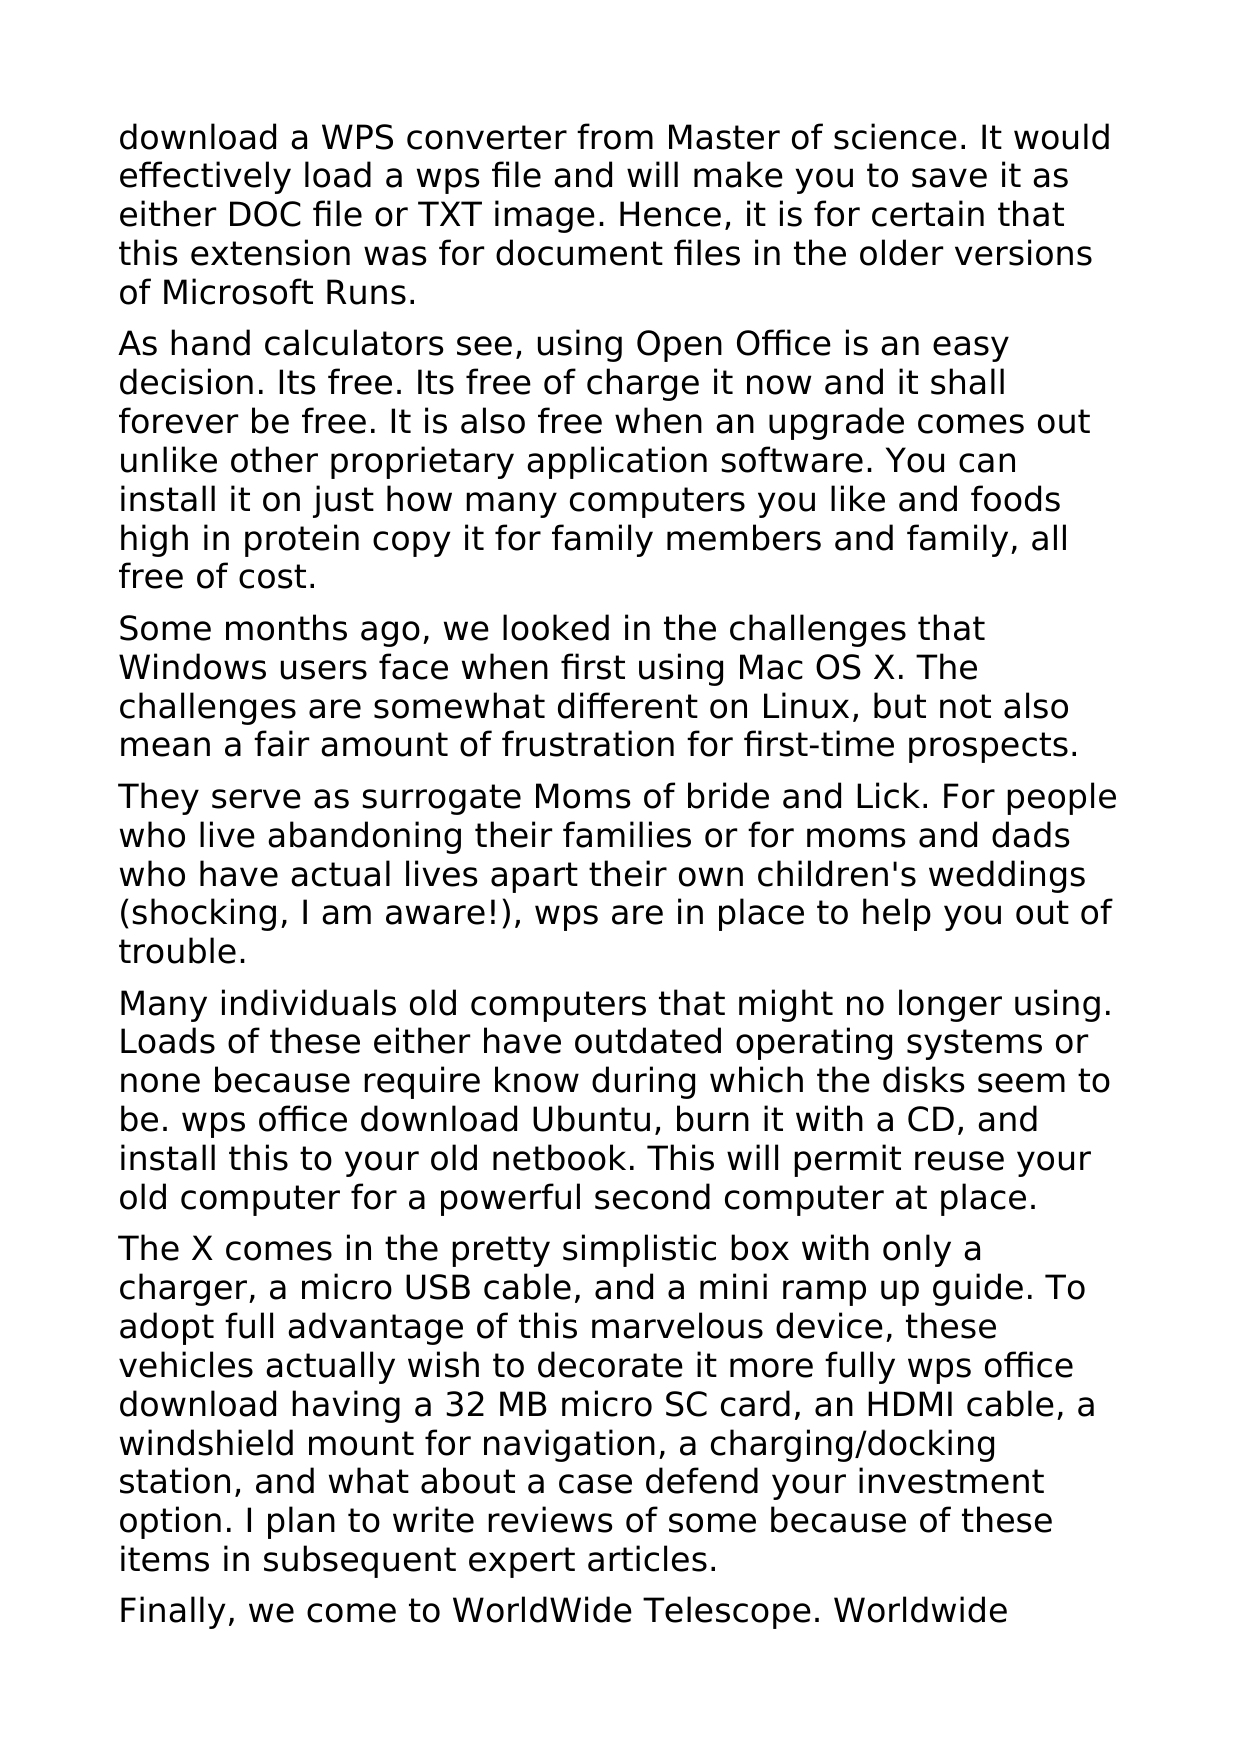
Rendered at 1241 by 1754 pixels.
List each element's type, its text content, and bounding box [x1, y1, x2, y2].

text They serve as surrogate Moms of bride and Lick. For people who live abandoning their families or for moms and dads who have actual lives apart their own children's weddings (shocking, I am aware!), wps are in place to help you out of trouble. [118, 777, 1122, 972]
text download a WPS converter from Master of science. It would effectively load a wps file and will make you to save it as either DOC file or TXT image. Hence, it is for certain that this extension was for document files in the older versions of Microsoft Runs. [118, 118, 1122, 312]
text Finally, we come to WorldWide Telescope. Worldwide [118, 1592, 1122, 1631]
text As hand calculators see, using Open Office is an easy decision. Its free. Its free of charge it now and it shall forever be free. It is also free when an upgrade comes out unlike other proprietary application software. You can install it on just how many computers you like and foods high in protein copy it for family members and family, all free of cost. [118, 325, 1122, 597]
text Many individuals old computers that might no longer using. Loads of these either have outdated operating systems or none because require know during which the disks seem to be. wps office download Ubuntu, burn it with a CD, and install this to your old netbook. This will permit reuse your old computer for a powerful second computer at place. [118, 984, 1122, 1217]
text The X comes in the pretty simplistic box with only a charger, a micro USB cable, and a mini ramp up guide. To adopt full advantage of this marvelous device, these vehicles actually wish to decorate it more fully wps office download having a 32 MB micro SC card, an HDMI cable, a windshield mount for navigation, a charging/docking station, and what about a case defend your investment option. I plan to write reviews of some because of these items in subsequent expert articles. [118, 1230, 1122, 1579]
text Some months ago, we looked in the challenges that Windows users face when first using Mac OS X. The challenges are somewhat different on Linux, but not also mean a fair amount of frustration for first-time prospects. [118, 609, 1122, 765]
